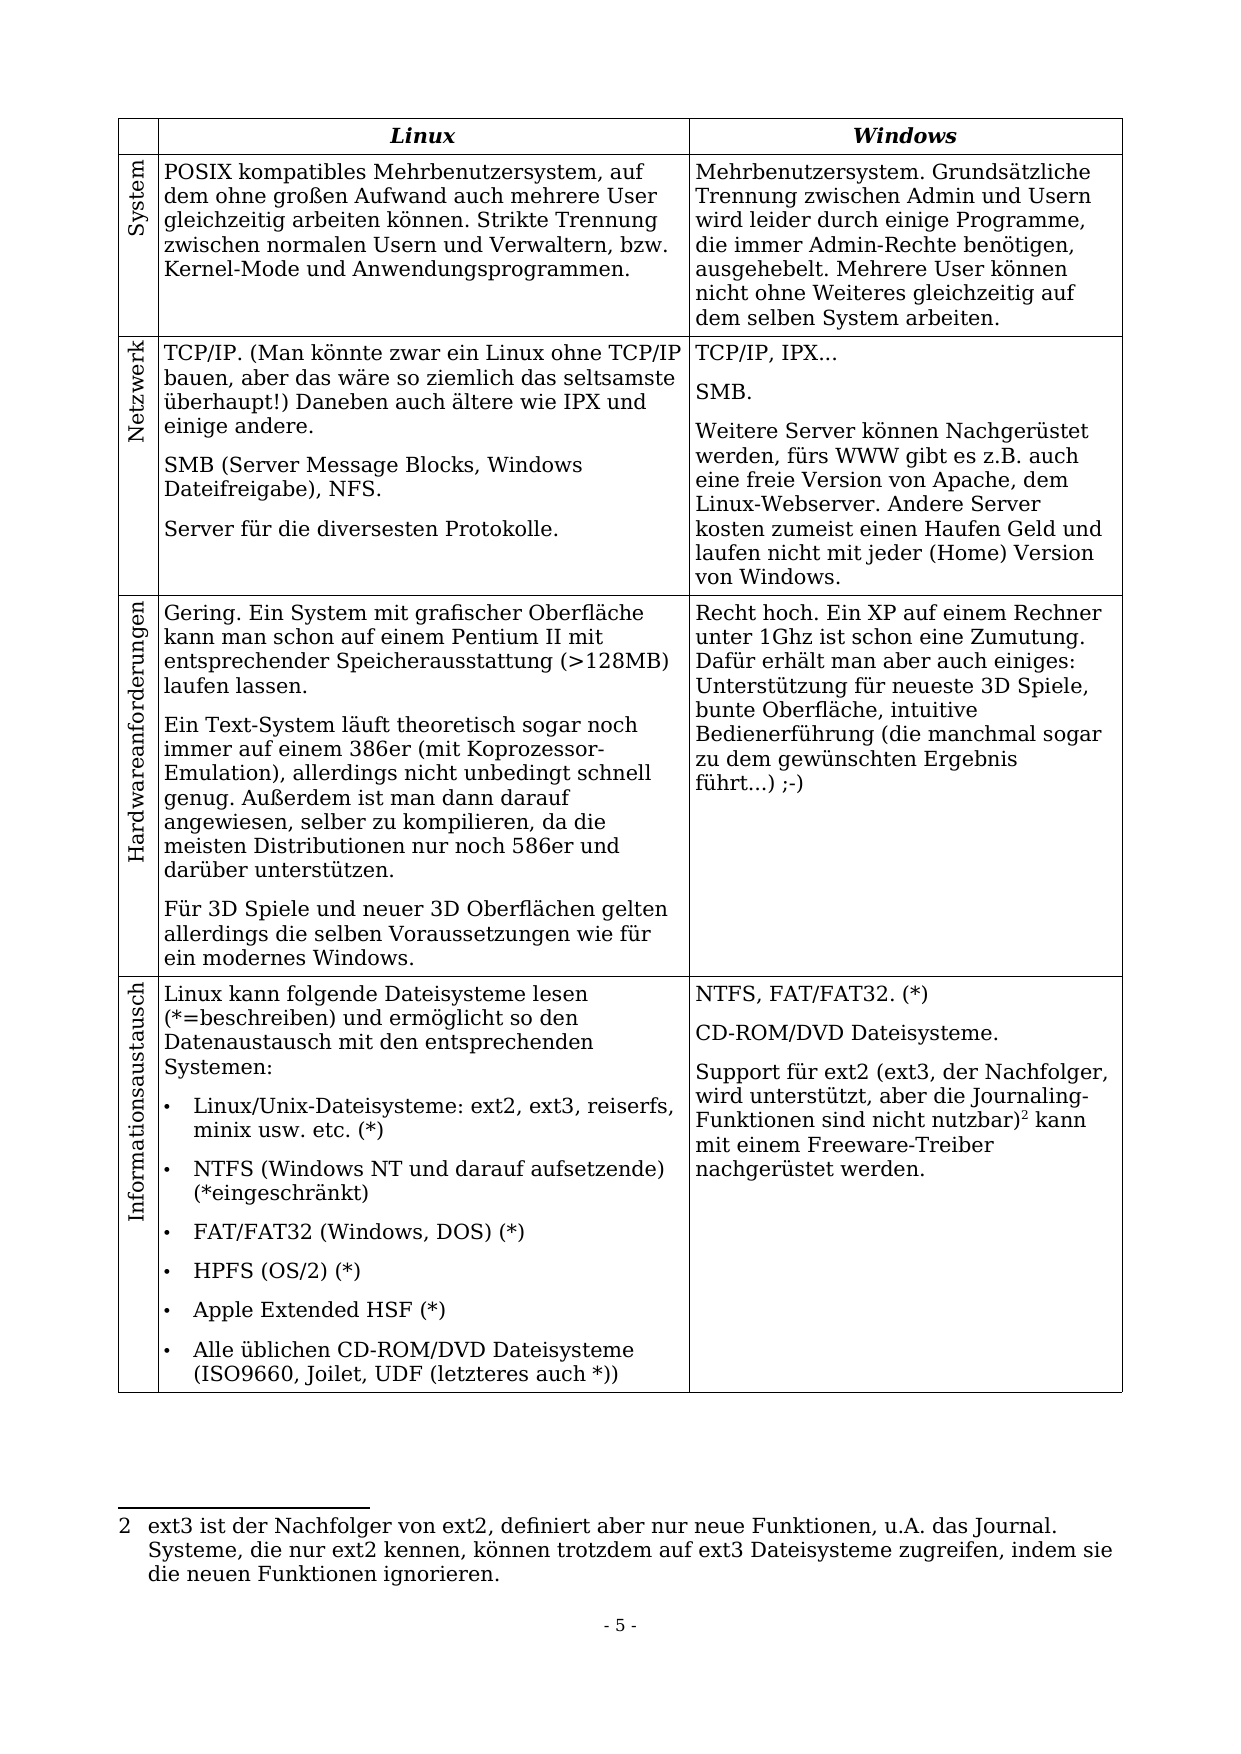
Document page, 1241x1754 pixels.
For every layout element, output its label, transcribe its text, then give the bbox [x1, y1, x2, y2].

table_cell Mehrbenutzersystem. Grundsätzliche Trennung zwischen Admin und Usern wird leider durch einige Programme, die immer Admin-Rechte benötigen, ausgehebelt. Mehrere User können nicht ohne Weiteres gleichzeitig auf dem selben System arbeiten. [690, 155, 1122, 336]
table_cell Informationsaustausch [119, 977, 158, 1392]
table_cell TCP/IP, IPX... SMB. Weitere Server können Nachgerüstet werden, fürs WWW gibt es z.B. auch eine freie Version von Apache, dem Linux-Webserver. Andere Server kosten zumeist einen Haufen Geld und laufen nicht mit jeder (Home) Version von Windows. [690, 337, 1122, 595]
table_cell POSIX kompatibles Mehrbenutzer­system, auf dem ohne großen Aufwand auch mehrere User gleichzeitig arbeiten können. Strikte Trennung zwischen normalen Usern und Verwaltern, bzw. Kernel-Mode und Anwendungsprogrammen. [159, 155, 689, 336]
table_cell NTFS, FAT/FAT32. (*) CD-ROM/DVD Dateisysteme. Support für ext2 (ext3, der Nachfolger, wird unterstützt, aber die Journaling-Funktionen sind nicht nutzbar) kann mit einem Freeware-Treiber nachgerüstet werden. [690, 977, 1122, 1392]
table_cell Linux kann folgende Dateisysteme lesen (*=beschreiben) und ermöglicht so den Datenaustausch mit den entsprechenden Systemen: Linux/Unix-Dateisysteme: ext2, ext3, reiserfs, minix usw. etc. (*) NTFS (Windows NT und darauf aufsetzende) (*eingeschränkt) FAT/FAT32 (Windows, DOS) (*) HPFS (OS/2) (*) Apple Extended HSF (*) Alle üblichen CD-ROM/DVD Dateisysteme (ISO9660, Joilet, UDF (letzteres auch *)) [159, 977, 689, 1392]
table_cell Recht hoch. Ein XP auf einem Rechner unter 1Ghz ist schon eine Zumutung. Dafür erhält man aber auch einiges: Unterstützung für neueste 3D Spiele, bunte Oberfläche, intuitive Bedienerführung (die manchmal sogar zu dem gewünschten Ergebnis führt...) ;-) [690, 596, 1122, 976]
table_cell Netzwerk [119, 337, 158, 595]
table_cell System [119, 155, 158, 336]
table_header Linux [159, 119, 689, 154]
table_cell Hardwareanforderungen [119, 596, 158, 976]
table_header Windows [690, 119, 1122, 154]
table_cell Gering. Ein System mit grafischer Ober­fläche kann man schon auf einem Pentium II mit entsprechender Speicher­ausstattung (>128MB) laufen lassen. Ein Text-System läuft theoretisch sogar noch immer auf einem 386er (mit Koprozessor-Emulation), allerdings nicht unbedingt schnell genug. Außerdem ist man dann darauf angewiesen, selber zu kompilieren, da die meisten Distributionen nur noch 586er und darüber unterstützen. Für 3D Spiele und neuer 3D Oberflächen gelten allerdings die selben Voraussetzungen wie für ein modernes Windows. [159, 596, 689, 976]
table_cell TCP/IP. (Man könnte zwar ein Linux ohne TCP/IP bauen, aber das wäre so ziemlich das seltsamste überhaupt!) Daneben auch ältere wie IPX und einige andere. SMB (Server Message Blocks, Windows Dateifreigabe), NFS. Server für die diversesten Protokolle. [159, 337, 689, 595]
table_header [119, 119, 158, 154]
